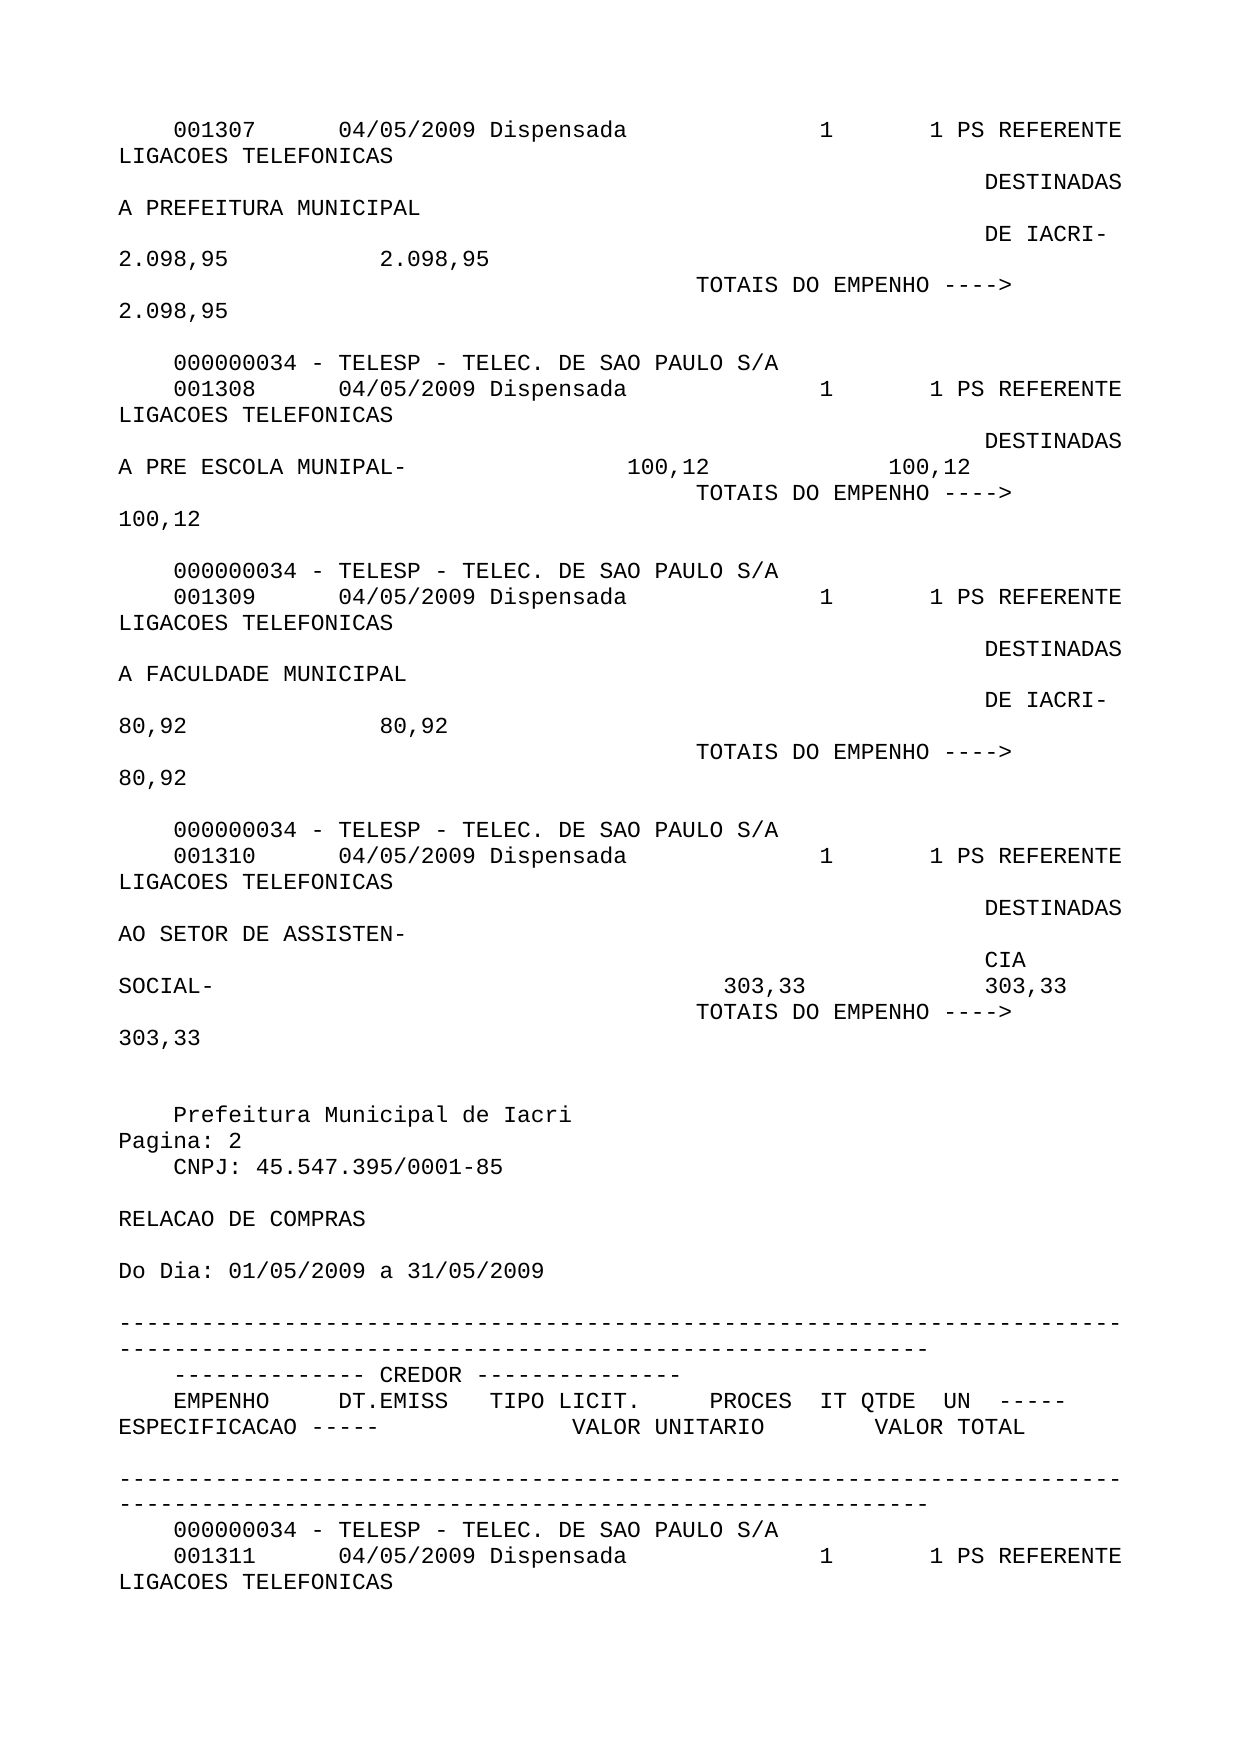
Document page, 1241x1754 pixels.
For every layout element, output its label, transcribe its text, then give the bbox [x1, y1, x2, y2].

text Do Dia: 01/05/2009 a 31/05/2009 [118, 1233, 1122, 1285]
text 001311 04/05/2009 Dispensada 1 1 PS REFERENTE LIGACOES TELEFONICAS [118, 1545, 1122, 1597]
text CNPJ: 45.547.395/0001-85 [118, 1156, 1122, 1182]
text 000000034 - TELESP - TELEC. DE SAO PAULO S/A [118, 818, 1122, 844]
text 001308 04/05/2009 Dispensada 1 1 PS REFERENTE LIGACOES TELEFONICAS [118, 377, 1122, 429]
text ------------------------------------------------------------------------------------------------------------------------------------ [118, 1285, 1122, 1363]
text DE IACRI- 2.098,95 2.098,95 [118, 222, 1122, 274]
text TOTAIS DO EMPENHO ----> 2.098,95 [118, 274, 1122, 326]
text CIA SOCIAL- 303,33 303,33 [118, 948, 1122, 1000]
text TOTAIS DO EMPENHO ----> 80,92 [118, 741, 1122, 792]
text ------------------------------------------------------------------------------------------------------------------------------------ [118, 1441, 1122, 1519]
text DESTINADAS A FACULDADE MUNICIPAL [118, 637, 1122, 689]
text TOTAIS DO EMPENHO ----> 303,33 [118, 1000, 1122, 1052]
text 001310 04/05/2009 Dispensada 1 1 PS REFERENTE LIGACOES TELEFONICAS [118, 844, 1122, 896]
text 001309 04/05/2009 Dispensada 1 1 PS REFERENTE LIGACOES TELEFONICAS [118, 585, 1122, 637]
text DE IACRI- 80,92 80,92 [118, 689, 1122, 741]
text DESTINADAS AO SETOR DE ASSISTEN- [118, 896, 1122, 948]
text 000000034 - TELESP - TELEC. DE SAO PAULO S/A [118, 352, 1122, 377]
text DESTINADAS A PRE ESCOLA MUNIPAL- 100,12 100,12 [118, 429, 1122, 481]
text 001307 04/05/2009 Dispensada 1 1 PS REFERENTE LIGACOES TELEFONICAS [118, 118, 1122, 170]
text 000000034 - TELESP - TELEC. DE SAO PAULO S/A [118, 559, 1122, 585]
text EMPENHO DT.EMISS TIPO LICIT. PROCES IT QTDE UN ----- ESPECIFICACAO ----- VALOR UNITARIO VALOR TOTAL [118, 1389, 1122, 1441]
text Prefeitura Municipal de Iacri Pagina: 2 [118, 1104, 1122, 1156]
text 000000034 - TELESP - TELEC. DE SAO PAULO S/A [118, 1519, 1122, 1545]
text DESTINADAS A PREFEITURA MUNICIPAL [118, 170, 1122, 222]
text -------------- CREDOR --------------- [118, 1363, 1122, 1389]
text RELACAO DE COMPRAS [118, 1182, 1122, 1233]
text TOTAIS DO EMPENHO ----> 100,12 [118, 481, 1122, 533]
